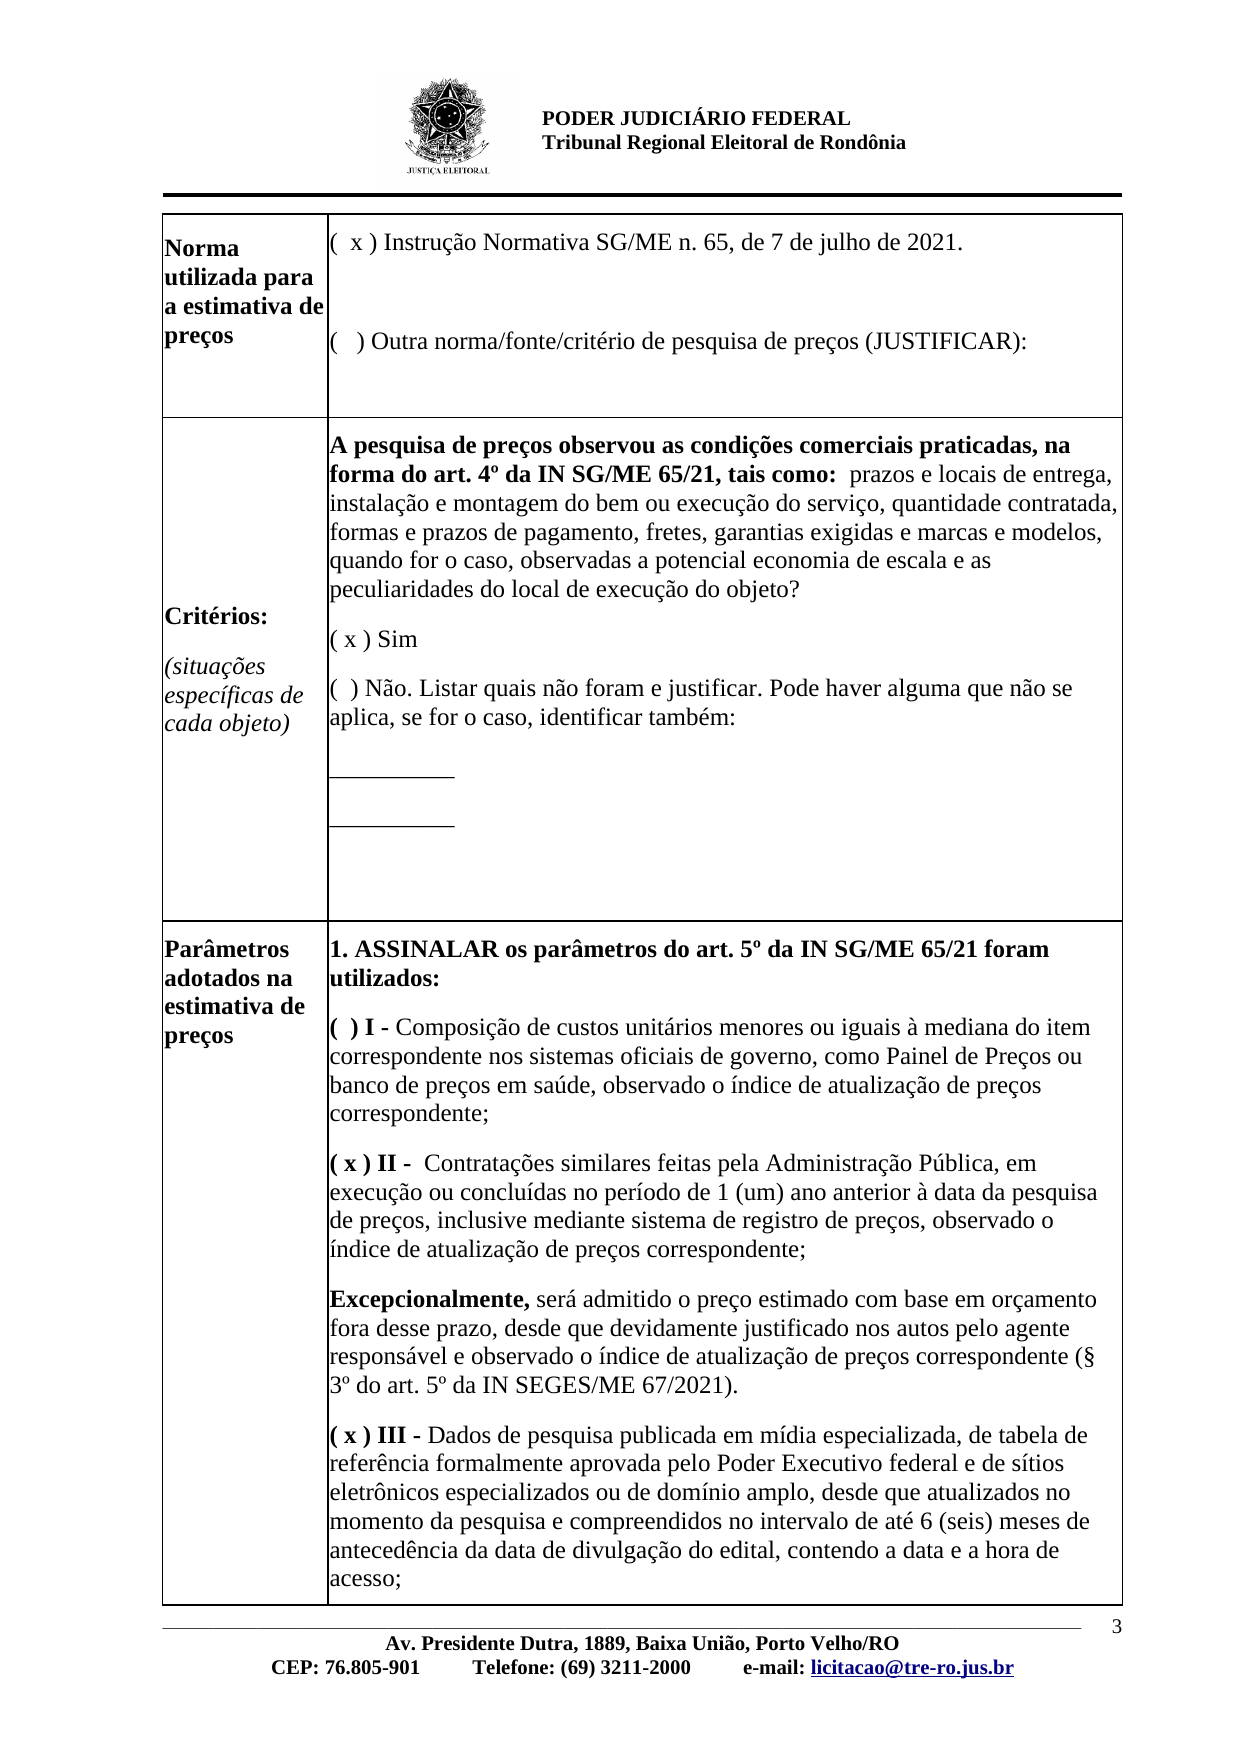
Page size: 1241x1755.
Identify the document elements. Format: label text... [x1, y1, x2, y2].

table_cell 1. ASSINALAR os parâmetros do art. 5º da IN SG/ME 65/21 foram utilizados: ( ) I - Composição de custos unitários menores ou iguais à mediana do item correspondente nos sistemas oficiais de governo, como Painel de Preços ou banco de preços em saúde, observado o índice de atualização de preços correspondente; ( x ) II - Contratações similares feitas pela Administração Pública, em execução ou concluídas no período de 1 (um) ano anterior à data da pesquisa de preços, inclusive mediante sistema de registro de preços, observado o índice de atualização de preços correspondente; Excepcionalmente, será admitido o preço estimado com base em orçamento fora desse prazo, desde que devidamente justificado nos autos pelo agente responsável e observado o índice de atualização de preços correspondente (§ 3º do art. 5º da IN SEGES/ME 67/2021). ( x ) III - Dados de pesquisa publicada em mídia especializada, de tabela de referência formalmente aprovada pelo Poder Executivo federal e de sítios eletrônicos especializados ou de domínio amplo, desde que atualizados no momento da pesquisa e compreendidos no intervalo de até 6 (seis) meses de antecedência da data de divulgação do edital, contendo a data e a hora de acesso; [329, 922, 1122, 1604]
table_cell ( x ) Instrução Normativa SG/ME n. 65, de 7 de julho de 2021. ( ) Outra norma/fonte/critério de pesquisa de preços (JUSTIFICAR): [329, 215, 1122, 417]
table_cell Parâmetros adotados na estimativa de preços [163, 922, 327, 1604]
table_cell A pesquisa de preços observou as condições comerciais praticadas, na forma do art. 4º da IN SG/ME 65/21, tais como: prazos e locais de entrega, instalação e montagem do bem ou execução do serviço, quantidade contratada, formas e prazos de pagamento, fretes, garantias exigidas e marcas e modelos, quando for o caso, observadas a potencial economia de escala e as peculiaridades do local de execução do objeto? ( x ) Sim ( ) Não. Listar quais não foram e justificar. Pode haver alguma que não se aplica, se for o caso, identificar também: __________ __________ [329, 418, 1122, 920]
table_cell Critérios: (situações específicas de cada objeto) [163, 418, 327, 920]
table_cell Norma utilizada para a estimativa de preços [163, 215, 327, 417]
